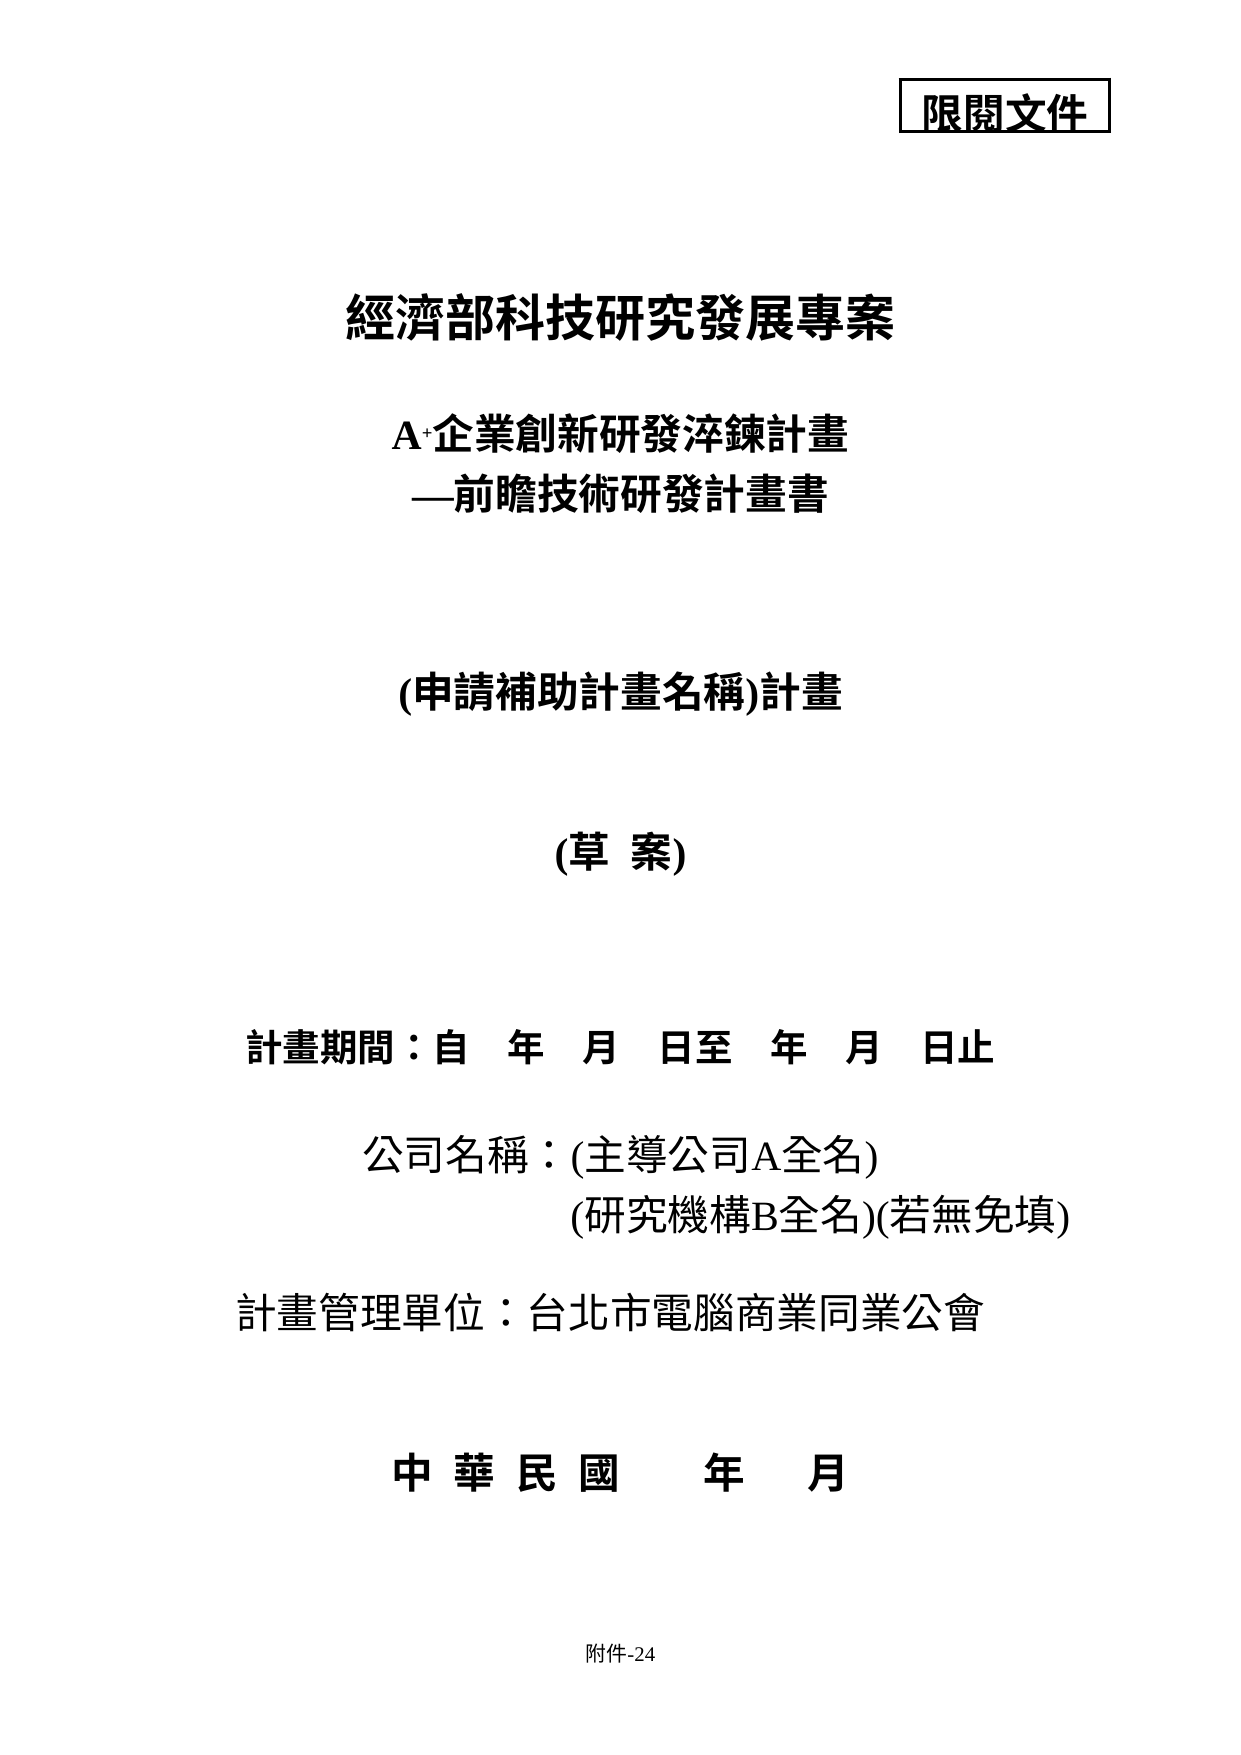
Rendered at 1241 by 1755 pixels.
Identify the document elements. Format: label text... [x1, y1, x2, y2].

text 經濟部科技研究發展專案 [133, 279, 1107, 351]
text 公司名稱：(主導公司A全名) [133, 1122, 1107, 1182]
text (草 案) [133, 819, 1107, 880]
text (研究機構B全名)(若無免填) [533, 1182, 1107, 1242]
text —前瞻技術研發計畫書 [133, 461, 1107, 522]
text (申請補助計畫名稱)計畫 [133, 659, 1107, 719]
text 限閱文件 [902, 81, 1108, 130]
text A+企業創新研發淬鍊計畫 [133, 401, 1107, 461]
text 中 華 民 國 年 月 [133, 1440, 1107, 1500]
text 計畫期間：自 年 月 日至 年 月 日止 [133, 1017, 1107, 1072]
text 計畫管理單位：台北市電腦商業同業公會 [133, 1280, 1107, 1340]
